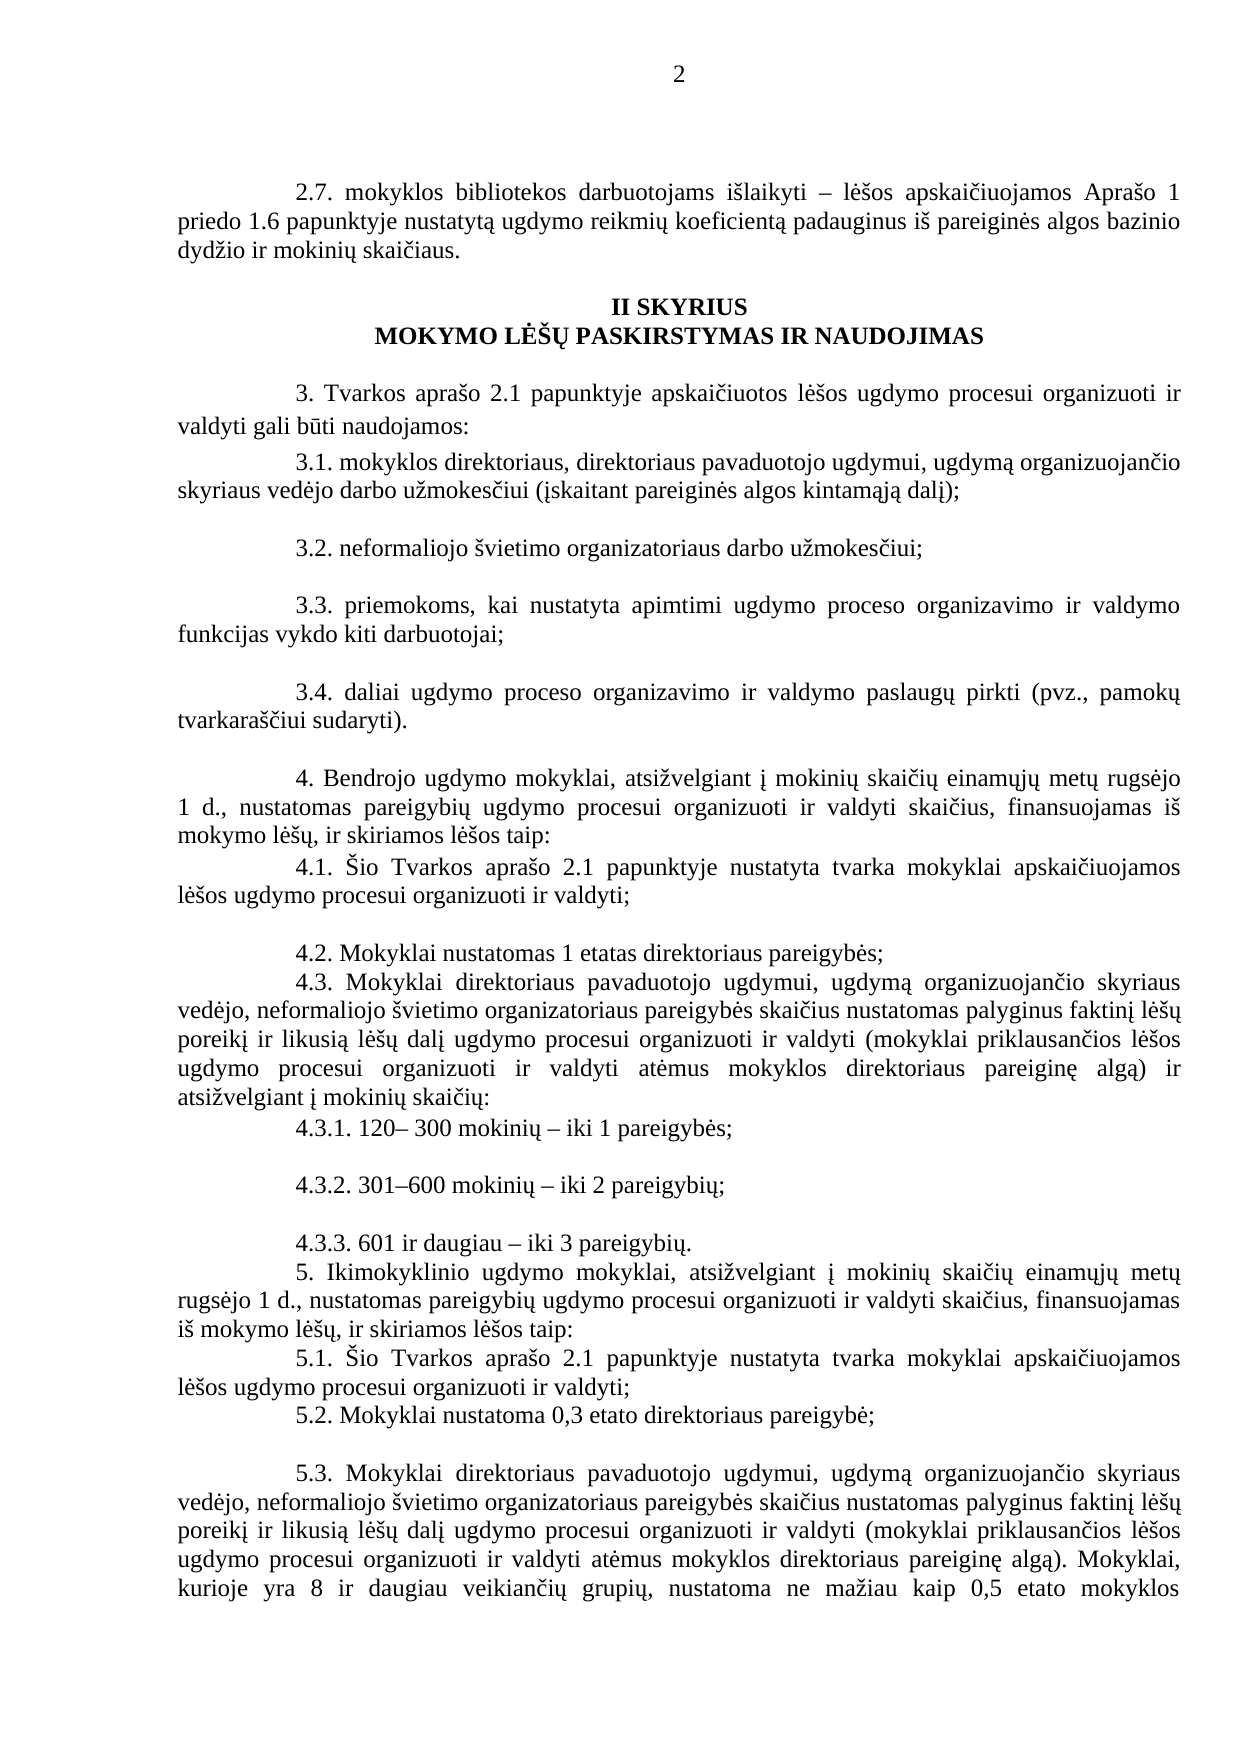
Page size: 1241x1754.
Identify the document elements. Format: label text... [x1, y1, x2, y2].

text 3. Tvarkos aprašo 2.1 papunktyje apskaičiuotos lėšos ugdymo procesui organizuoti ir valdyti gali būti naudojamos: [177, 378, 1181, 440]
text 3.1. mokyklos direktoriaus, direktoriaus pavaduotojo ugdymui, ugdymą organizuojančio skyriaus vedėjo darbo užmokesčiui (įskaitant pareiginės algos kintamąją dalį); [177, 447, 1181, 504]
text 2.7. mokyklos bibliotekos darbuotojams išlaikyti – lėšos apskaičiuojamos Aprašo 1 priedo 1.6 papunktyje nustatytą ugdymo reikmių koeficientą padauginus iš pareiginės algos bazinio dydžio ir mokinių skaičiaus. [177, 177, 1181, 263]
text MOKYMO LĖŠŲ PASKIRSTYMAS IR NAUDOJIMAS [177, 321, 1181, 350]
text 4.1. Šio Tvarkos aprašo 2.1 papunktyje nustatyta tvarka mokyklai apskaičiuojamos lėšos ugdymo procesui organizuoti ir valdyti; [177, 852, 1181, 909]
text 5. Ikimokyklinio ugdymo mokyklai, atsižvelgiant į mokinių skaičių einamųjų metų rugsėjo 1 d., nustatomas pareigybių ugdymo procesui organizuoti ir valdyti skaičius, finansuojamas iš mokymo lėšų, ir skiriamos lėšos taip: [177, 1257, 1181, 1343]
text 4.3.3. 601 ir daugiau – iki 3 pareigybių. [177, 1228, 1181, 1257]
text 4.3.1. 120– 300 mokinių – iki 1 pareigybės; [177, 1113, 1181, 1142]
text 4.3. Mokyklai direktoriaus pavaduotojo ugdymui, ugdymą organizuojančio skyriaus vedėjo, neformaliojo švietimo organizatoriaus pareigybės skaičius nustatomas palyginus faktinį lėšų poreikį ir likusią lėšų dalį ugdymo procesui organizuoti ir valdyti (mokyklai priklausančios lėšos ugdymo procesui organizuoti ir valdyti atėmus mokyklos direktoriaus pareiginę algą) ir atsižvelgiant į mokinių skaičių: [177, 967, 1181, 1111]
text 3.4. daliai ugdymo proceso organizavimo ir valdymo paslaugų pirkti (pvz., pamokų tvarkaraščiui sudaryti). [177, 677, 1181, 734]
text 3.3. priemokoms, kai nustatyta apimtimi ugdymo proceso organizavimo ir valdymo funkcijas vykdo kiti darbuotojai; [177, 591, 1181, 648]
text 5.1. Šio Tvarkos aprašo 2.1 papunktyje nustatyta tvarka mokyklai apskaičiuojamos lėšos ugdymo procesui organizuoti ir valdyti; [177, 1343, 1181, 1400]
text 5.3. Mokyklai direktoriaus pavaduotojo ugdymui, ugdymą organizuojančio skyriaus vedėjo, neformaliojo švietimo organizatoriaus pareigybės skaičius nustatomas palyginus faktinį lėšų poreikį ir likusią lėšų dalį ugdymo procesui organizuoti ir valdyti (mokyklai priklausančios lėšos ugdymo procesui organizuoti ir valdyti atėmus mokyklos direktoriaus pareiginę algą). Mokyklai, kurioje yra 8 ir daugiau veikiančių grupių, nustatoma ne mažiau kaip 0,5 etato mokyklos [177, 1458, 1181, 1602]
text 5.2. Mokyklai nustatoma 0,3 etato direktoriaus pareigybė; [177, 1400, 1181, 1429]
text 4.2. Mokyklai nustatomas 1 etatas direktoriaus pareigybės; [177, 938, 1181, 967]
text II SKYRIUS [177, 292, 1181, 321]
text 4.3.2. 301–600 mokinių – iki 2 pareigybių; [177, 1170, 1181, 1199]
text 3.2. neformaliojo švietimo organizatoriaus darbo užmokesčiui; [177, 533, 1181, 562]
text 4. Bendrojo ugdymo mokyklai, atsižvelgiant į mokinių skaičių einamųjų metų rugsėjo 1 d., nustatomas pareigybių ugdymo procesui organizuoti ir valdyti skaičius, finansuojamas iš mokymo lėšų, ir skiriamos lėšos taip: [177, 763, 1181, 849]
